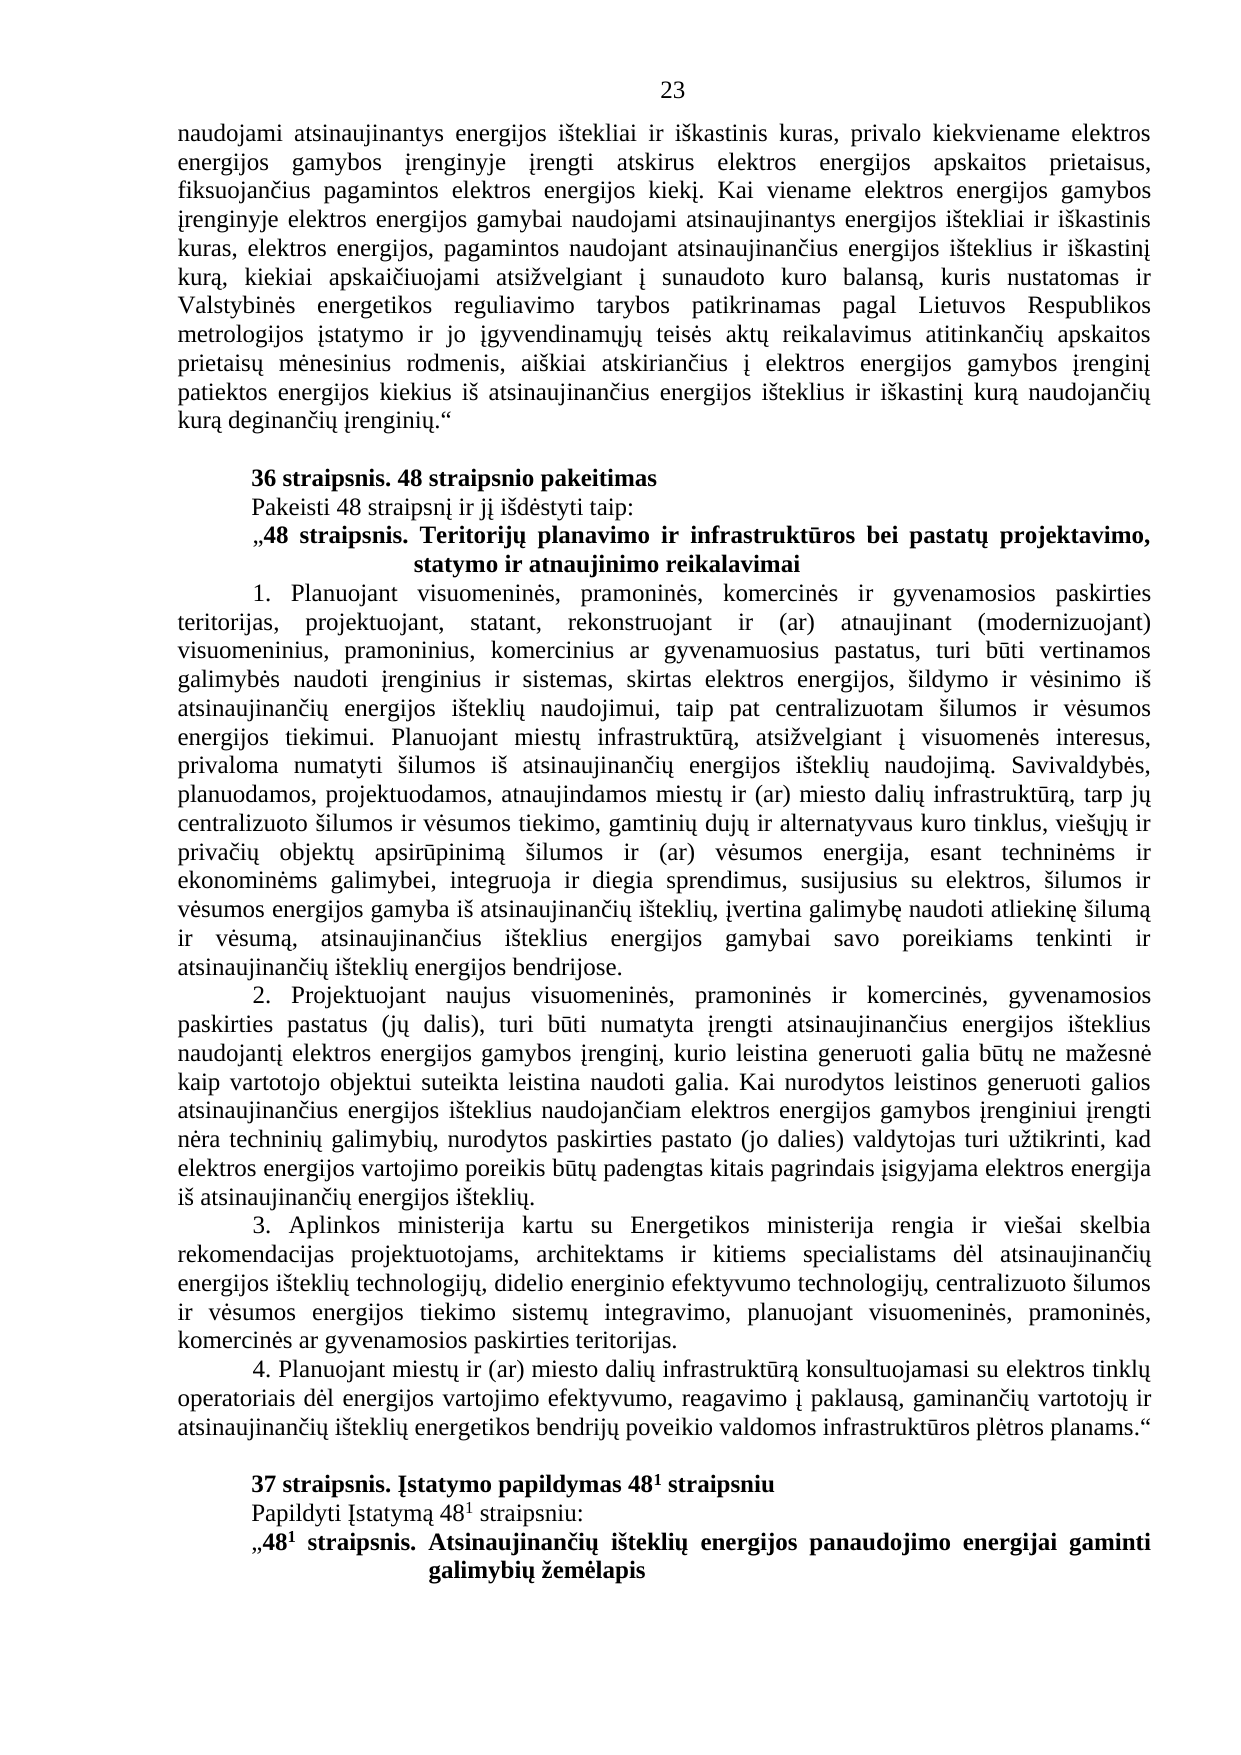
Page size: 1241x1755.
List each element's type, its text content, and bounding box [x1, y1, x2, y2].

text Papildyti Įstatymą 481 straipsniu: [177, 1498, 1152, 1527]
text 1. Planuojant visuomeninės, pramoninės, komercinės ir gyvenamosios paskirties teritorijas, projektuojant, statant, rekonstruojant ir (ar) atnaujinant (modernizuojant) visuomeninius, pramoninius, komercinius ar gyvenamuosius pastatus, turi būti vertinamos galimybės naudoti įrenginius ir sistemas, skirtas elektros energijos, šildymo ir vėsinimo iš atsinaujinančių energijos išteklių naudojimui, taip pat centralizuotam šilumos ir vėsumos energijos tiekimui. Planuojant miestų infrastruktūrą, atsižvelgiant į visuomenės interesus, privaloma numatyti šilumos iš atsinaujinančių energijos išteklių naudojimą. Savivaldybės, planuodamos, projektuodamos, atnaujindamos miestų ir (ar) miesto dalių infrastruktūrą, tarp jų centralizuoto šilumos ir vėsumos tiekimo, gamtinių dujų ir alternatyvaus kuro tinklus, viešųjų ir privačių objektų apsirūpinimą šilumos ir (ar) vėsumos energija, esant techninėms ir ekonominėms galimybei, integruoja ir diegia sprendimus, susijusius su elektros, šilumos ir vėsumos energijos gamyba iš atsinaujinančių išteklių, įvertina galimybę naudoti atliekinę šilumą ir vėsumą, atsinaujinančius išteklius energijos gamybai savo poreikiams tenkinti ir atsinaujinančių išteklių energijos bendrijose. [177, 578, 1152, 981]
text 37 straipsnis. Įstatymo papildymas 481 straipsniu [177, 1469, 1152, 1498]
text 36 straipsnis. 48 straipsnio pakeitimas [177, 463, 1152, 492]
text Pakeisti 48 straipsnį ir jį išdėstyti taip: [177, 492, 1152, 521]
text naudojami atsinaujinantys energijos ištekliai ir iškastinis kuras, privalo kiekviename elektros energijos gamybos įrenginyje įrengti atskirus elektros energijos apskaitos prietaisus, fiksuojančius pagamintos elektros energijos kiekį. Kai viename elektros energijos gamybos įrenginyje elektros energijos gamybai naudojami atsinaujinantys energijos ištekliai ir iškastinis kuras, elektros energijos, pagamintos naudojant atsinaujinančius energijos išteklius ir iškastinį kurą, kiekiai apskaičiuojami atsižvelgiant į sunaudoto kuro balansą, kuris nustatomas ir Valstybinės energetikos reguliavimo tarybos patikrinamas pagal Lietuvos Respublikos metrologijos įstatymo ir jo įgyvendinamųjų teisės aktų reikalavimus atitinkančių apskaitos prietaisų mėnesinius rodmenis, aiškiai atskiriančius į elektros energijos gamybos įrenginį patiektos energijos kiekius iš atsinaujinančius energijos išteklius ir iškastinį kurą naudojančių kurą deginančių įrenginių.“ [177, 118, 1152, 434]
text 4. Planuojant miestų ir (ar) miesto dalių infrastruktūrą konsultuojamasi su elektros tinklų operatoriais dėl energijos vartojimo efektyvumo, reagavimo į paklausą, gaminančių vartotojų ir atsinaujinančių išteklių energetikos bendrijų poveikio valdomos infrastruktūros plėtros planams.“ [177, 1354, 1152, 1441]
text 3. Aplinkos ministerija kartu su Energetikos ministerija rengia ir viešai skelbia rekomendacijas projektuotojams, architektams ir kitiems specialistams dėl atsinaujinančių energijos išteklių technologijų, didelio energinio efektyvumo technologijų, centralizuoto šilumos ir vėsumos energijos tiekimo sistemų integravimo, planuojant visuomeninės, pramoninės, komercinės ar gyvenamosios paskirties teritorijas. [177, 1211, 1152, 1354]
text 2. Projektuojant naujus visuomeninės, pramoninės ir komercinės, gyvenamosios paskirties pastatus (jų dalis), turi būti numatyta įrengti atsinaujinančius energijos išteklius naudojantį elektros energijos gamybos įrenginį, kurio leistina generuoti galia būtų ne mažesnė kaip vartotojo objektui suteikta leistina naudoti galia. Kai nurodytos leistinos generuoti galios atsinaujinančius energijos išteklius naudojančiam elektros energijos gamybos įrenginiui įrengti nėra techninių galimybių, nurodytos paskirties pastato (jo dalies) valdytojas turi užtikrinti, kad elektros energijos vartojimo poreikis būtų padengtas kitais pagrindais įsigyjama elektros energija iš atsinaujinančių energijos išteklių. [177, 981, 1152, 1211]
text „48 straipsnis. Teritorijų planavimo ir infrastruktūros bei pastatų projektavimo, statymo ir atnaujinimo reikalavimai [252, 521, 1152, 578]
text „481 straipsnis. Atsinaujinančių išteklių energijos panaudojimo energijai gaminti galimybių žemėlapis [251, 1527, 1152, 1584]
